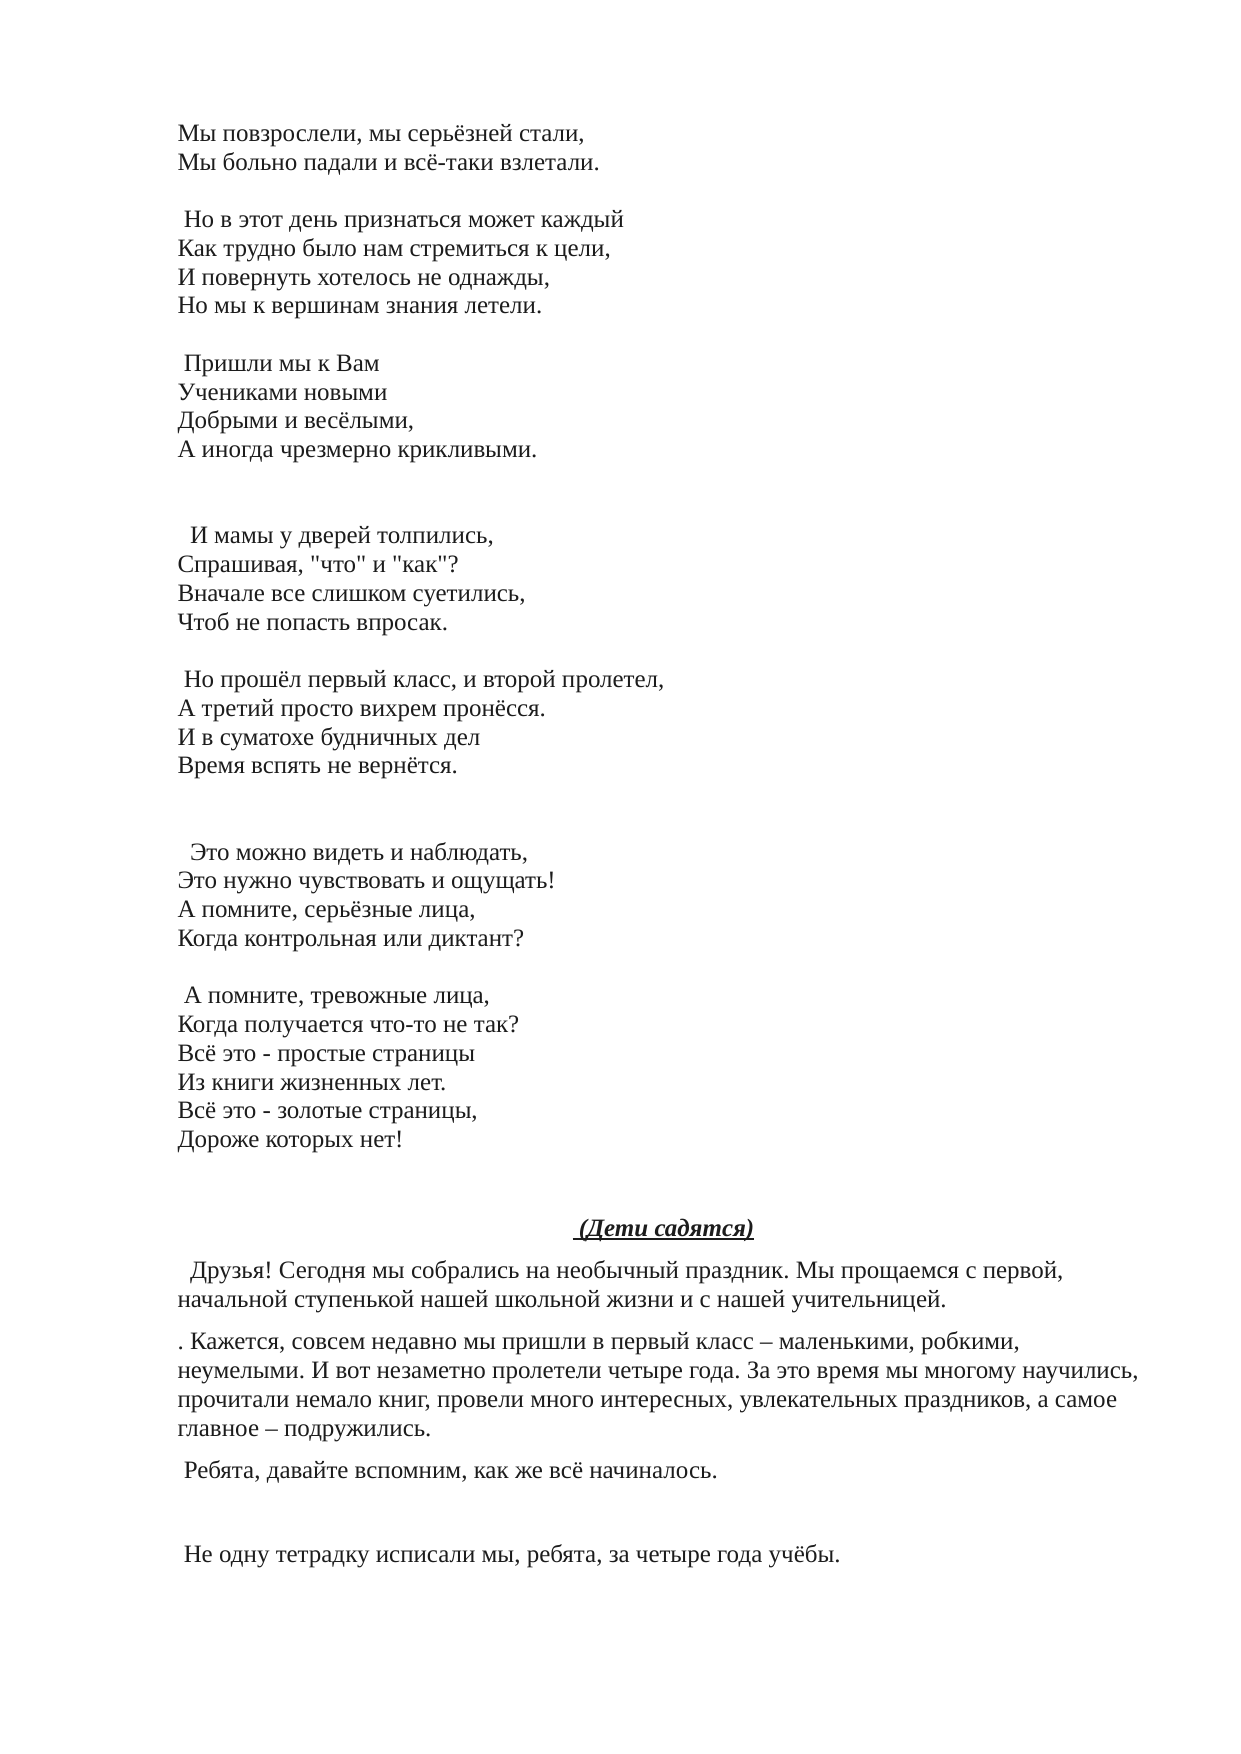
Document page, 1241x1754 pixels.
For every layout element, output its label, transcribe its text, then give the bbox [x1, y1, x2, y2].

text (Дети садятся) [177, 1213, 1152, 1242]
text Учениками новыми [177, 377, 1152, 406]
text А помните, серьёзные лица, [177, 894, 1152, 923]
text Вначале все слишком суетились, [177, 578, 1152, 607]
text И в суматохе будничных дел [177, 722, 1152, 751]
text . Кажется, совсем недавно мы пришли в первый класс – маленькими, робкими, неумелыми. И вот незаметно пролетели четыре года. За это время мы многому научились, прочитали немало книг, провели много интересных, увлекательных праздников, а самое главное – подружились. [177, 1326, 1152, 1441]
text Мы повзрослели, мы серьёзней стали, [177, 118, 1152, 147]
text Как трудно было нам стремиться к цели, [177, 233, 1152, 262]
text А помните, тревожные лица, [177, 981, 1152, 1009]
text Но прошёл первый класс, и второй пролетел, [177, 664, 1152, 693]
text Время вспять не вернётся. [177, 751, 1152, 779]
text Это нужно чувствовать и ощущать! [177, 866, 1152, 894]
text Но мы к вершинам знания летели. [177, 291, 1152, 319]
text А иногда чрезмерно крикливыми. [177, 434, 1152, 463]
text Когда получается что-то не так? [177, 1009, 1152, 1038]
text Друзья! Сегодня мы собрались на необычный праздник. Мы прощаемся с первой, начальной ступенькой нашей школьной жизни и с нашей учительницей. [177, 1256, 1152, 1313]
text Всё это - золотые страницы, [177, 1096, 1152, 1124]
text И мамы у дверей толпились, [177, 521, 1152, 549]
text Пришли мы к Вам [177, 348, 1152, 377]
text Ребята, давайте вспомним, как же всё начиналось. [177, 1455, 1152, 1483]
text И повернуть хотелось не однажды, [177, 262, 1152, 291]
text Мы больно падали и всё-таки взлетали. [177, 147, 1152, 176]
text Это можно видеть и наблюдать, [177, 837, 1152, 866]
text А третий просто вихрем пронёсся. [177, 693, 1152, 722]
text Всё это - простые страницы [177, 1038, 1152, 1067]
text Из книги жизненных лет. [177, 1067, 1152, 1096]
text Дороже которых нет! [177, 1124, 1152, 1153]
text Спрашивая, "что" и "как"? [177, 549, 1152, 578]
text Чтоб не попасть впросак. [177, 607, 1152, 636]
text Не одну тетрадку исписали мы, ребята, за четыре года учёбы. [177, 1539, 1152, 1568]
text Но в этот день признаться может каждый [177, 204, 1152, 233]
text Когда контрольная или диктант? [177, 923, 1152, 952]
text Добрыми и весёлыми, [177, 406, 1152, 434]
